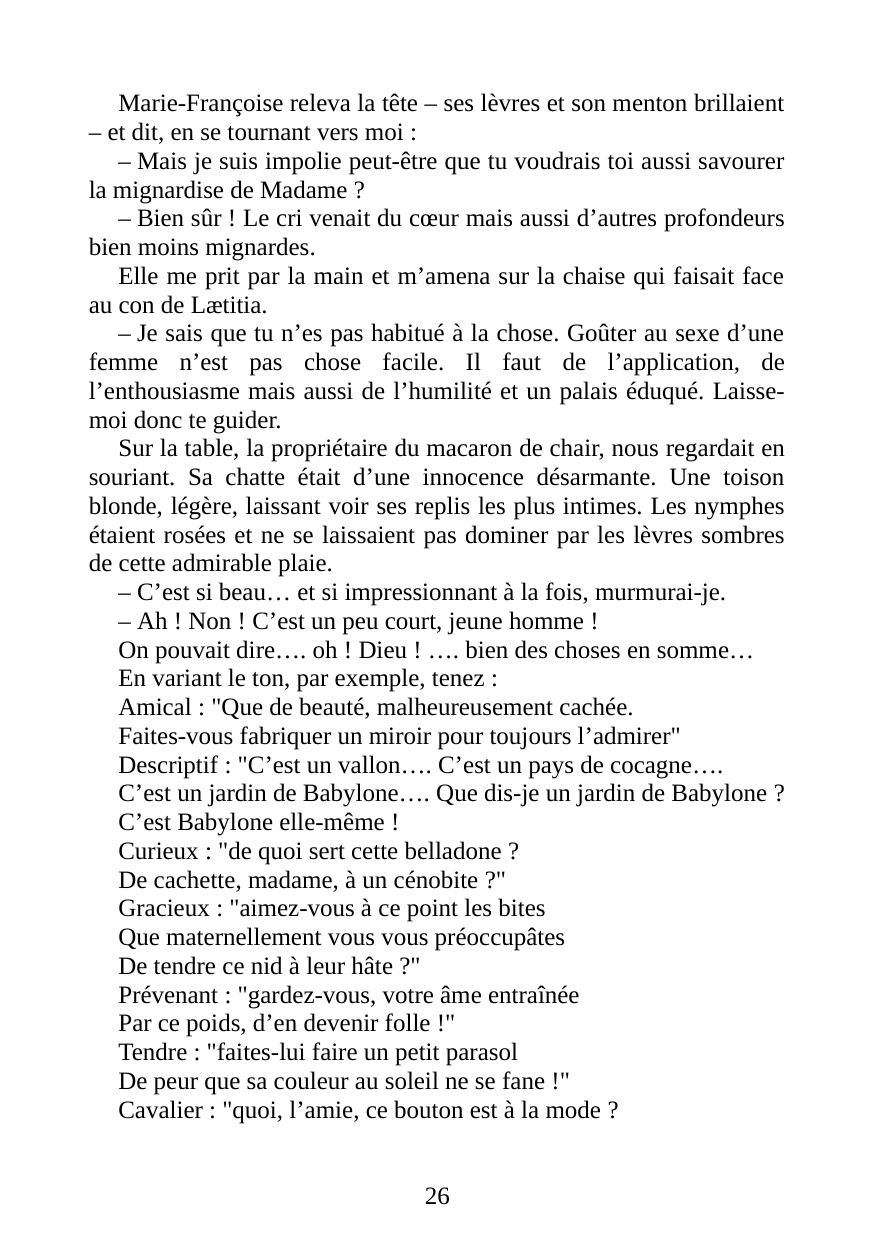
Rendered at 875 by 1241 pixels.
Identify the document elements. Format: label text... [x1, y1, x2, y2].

text Par ce poids, d’en devenir folle !" [88, 1008, 786, 1037]
text Marie-Françoise releva la tête – ses lèvres et son menton brillaient – et dit, en se tournant vers moi : [88, 88, 786, 146]
text Curieux : "de quoi sert cette belladone ? [88, 836, 786, 865]
text On pouvait dire…. oh ! Dieu ! …. bien des choses en somme… [88, 635, 786, 663]
text – Je sais que tu n’es pas habitué à la chose. Goûter au sexe d’une femme n’est pas chose facile. Il faut de l’application, de l’enthousiasme mais aussi de l’humilité et un palais éduqué. Laisse-moi donc te guider. [88, 318, 786, 433]
text – Mais je suis impolie peut-être que tu voudrais toi aussi savourer la mignardise de Madame ? [88, 146, 786, 203]
text Sur la table, la propriétaire du macaron de chair, nous regardait en souriant. Sa chatte était d’une innocence désarmante. Une toison blonde, légère, laissant voir ses replis les plus intimes. Les nymphes étaient rosées et ne se laissaient pas dominer par les lèvres sombres de cette admirable plaie. [88, 433, 786, 577]
text Amical : "Que de beauté, malheureusement cachée. [88, 692, 786, 721]
text Tendre : "faites-lui faire un petit parasol [88, 1037, 786, 1066]
text De tendre ce nid à leur hâte ?" [88, 951, 786, 980]
text Cavalier : "quoi, l’amie, ce bouton est à la mode ? [88, 1095, 786, 1123]
text Elle me prit par la main et m’amena sur la chaise qui faisait face au con de Lætitia. [88, 261, 786, 318]
text Gracieux : "aimez-vous à ce point les bites [88, 893, 786, 922]
text Faites-vous fabriquer un miroir pour toujours l’admirer" [88, 721, 786, 750]
text – Bien sûr ! Le cri venait du cœur mais aussi d’autres profondeurs bien moins mignardes. [88, 203, 786, 261]
text – C’est si beau… et si impressionnant à la fois, murmurai-je. [88, 577, 786, 606]
text C’est un jardin de Babylone…. Que dis-je un jardin de Babylone ? [88, 778, 786, 807]
text Prévenant : "gardez-vous, votre âme entraînée [88, 980, 786, 1008]
text En variant le ton, par exemple, tenez : [88, 663, 786, 692]
text De peur que sa couleur au soleil ne se fane !" [88, 1066, 786, 1095]
text De cachette, madame, à un cénobite ?" [88, 865, 786, 893]
text – Ah ! Non ! C’est un peu court, jeune homme ! [88, 606, 786, 635]
text Que maternellement vous vous préoccupâtes [88, 922, 786, 951]
text Descriptif : "C’est un vallon…. C’est un pays de cocagne…. [88, 750, 786, 778]
text C’est Babylone elle-même ! [88, 807, 786, 836]
